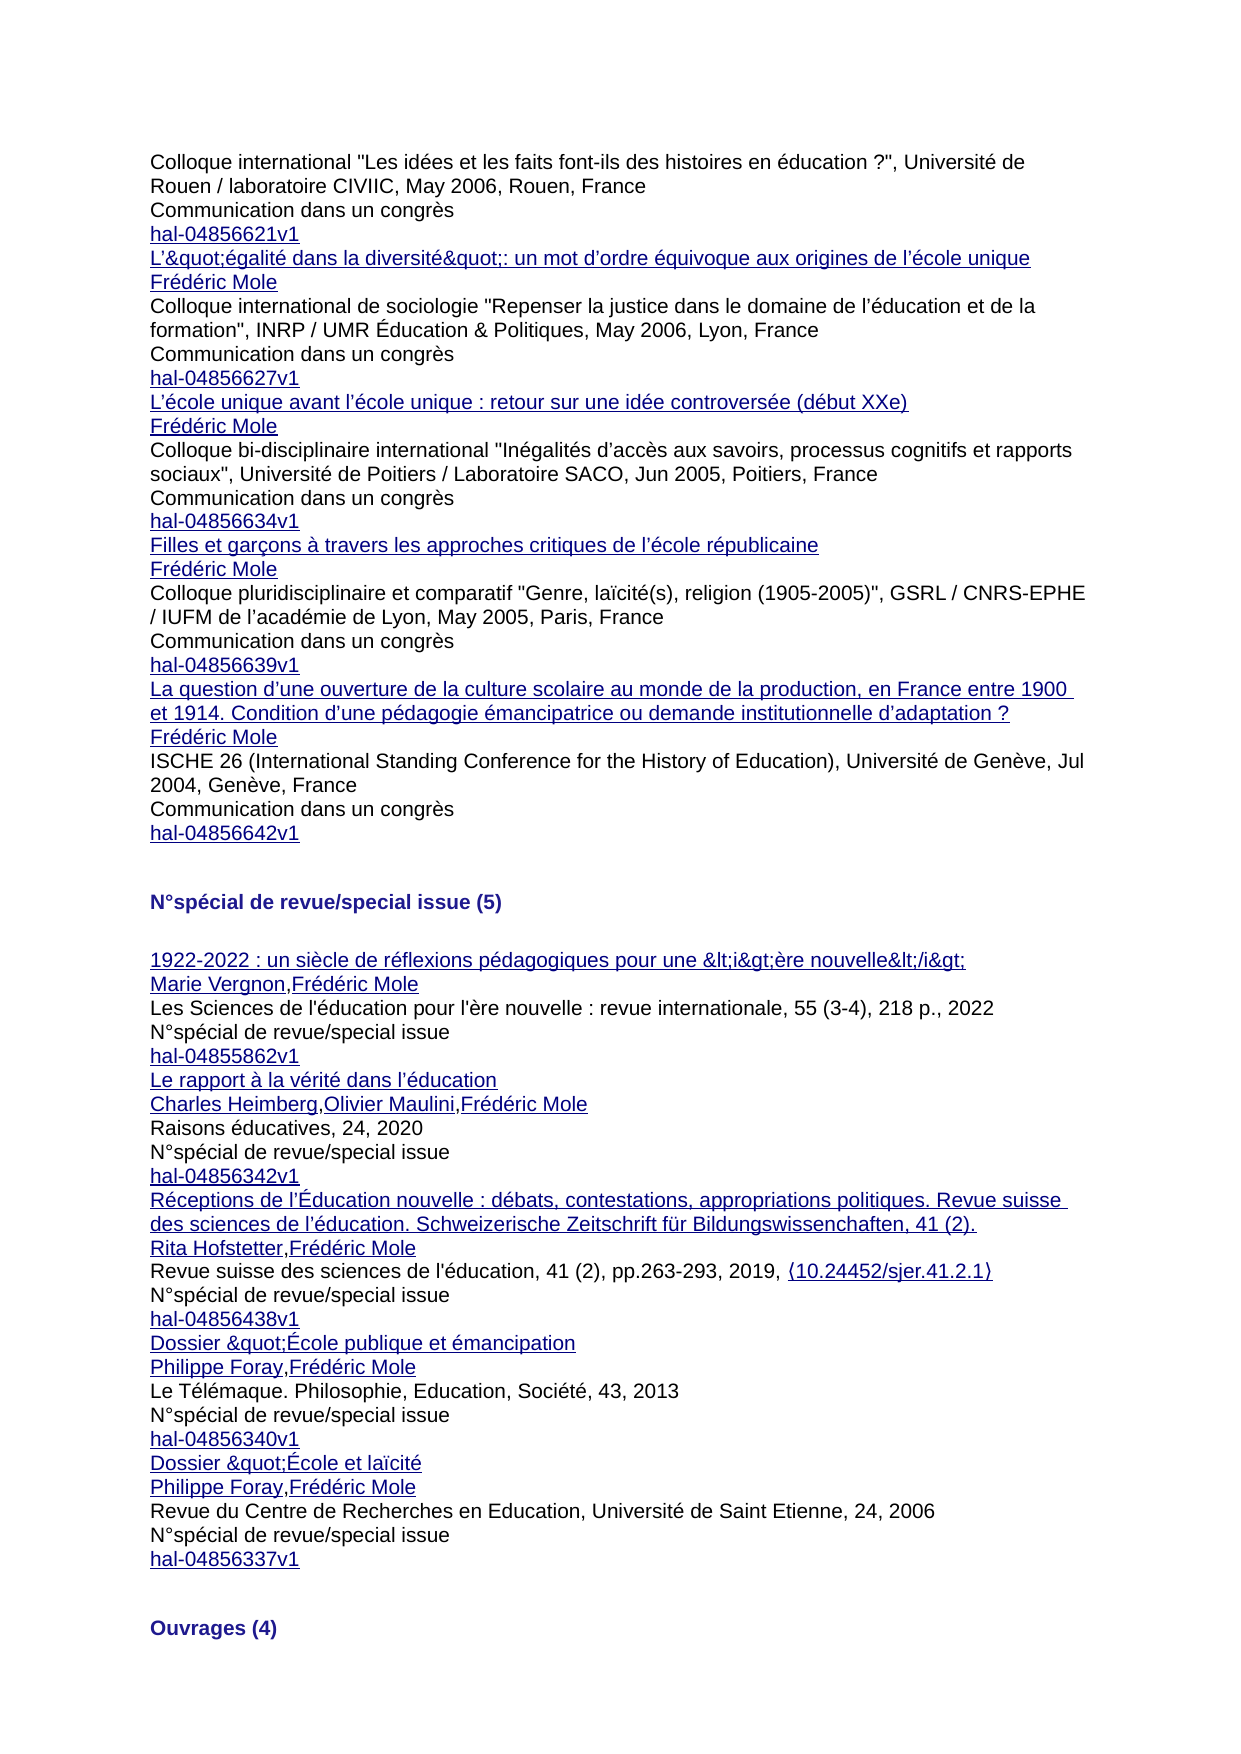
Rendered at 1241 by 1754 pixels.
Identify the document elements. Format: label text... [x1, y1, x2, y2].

table_cell L’école unique avant l’école unique : retour sur une idée controversée (début XXe) Frédéric Mole Colloque bi-disciplinaire international "Inégalités d’accès aux savoirs, processus cognitifs et rapports sociaux", Université de Poitiers / Laboratoire SACO, Jun 2005, Poitiers, France Communication dans un congrès hal-04856634v1 [150, 390, 1090, 533]
table_header 1922-2022 : un siècle de réflexions pédagogiques pour une &lt;i&gt;ère nouvelle&lt;/i&gt; Marie Vergnon,Frédéric Mole Les Sciences de l'éducation pour l'ère nouvelle : revue internationale, 55 (3-4), 218 p., 2022 N°spécial de revue/special issue hal-04855862v1 [150, 948, 1090, 1068]
table_cell L’&quot;égalité dans la diversité&quot;: un mot d’ordre équivoque aux origines de l’école unique Frédéric Mole Colloque international de sociologie "Repenser la justice dans le domaine de l’éducation et de la formation", INRP / UMR Éducation & Politiques, May 2006, Lyon, France Communication dans un congrès hal-04856627v1 [150, 246, 1090, 389]
subtitle N°spécial de revue/special issue (5) [150, 889, 1090, 913]
table_cell Réceptions de l’Éducation nouvelle : débats, contestations, appropriations politiques. Revue suisse des sciences de l’éducation. Schweizerische Zeitschrift für Bildungswissenchaften, 41 (2). Rita Hofstetter,Frédéric Mole Revue suisse des sciences de l'éducation, 41 (2), pp.263-293, 2019, ⟨10.24452/sjer.41.2.1⟩ N°spécial de revue/special issue hal-04856438v1 [150, 1188, 1090, 1331]
table_cell Dossier &quot;École publique et émancipation Philippe Foray,Frédéric Mole Le Télémaque. Philosophie, Education, Société, 43, 2013 N°spécial de revue/special issue hal-04856340v1 [150, 1331, 1090, 1451]
table_cell Le rapport à la vérité dans l’éducation Charles Heimberg,Olivier Maulini,Frédéric Mole Raisons éducatives, 24, 2020 N°spécial de revue/special issue hal-04856342v1 [150, 1068, 1090, 1187]
table_cell Filles et garçons à travers les approches critiques de l’école républicaine Frédéric Mole Colloque pluridisciplinaire et comparatif "Genre, laïcité(s), religion (1905-2005)", GSRL / CNRS-EPHE / IUFM de l’académie de Lyon, May 2005, Paris, France Communication dans un congrès hal-04856639v1 [150, 533, 1090, 677]
subtitle Ouvrages (4) [150, 1616, 1090, 1639]
table_cell La question d’une ouverture de la culture scolaire au monde de la production, en France entre 1900 et 1914. Condition d’une pédagogie émancipatrice ou demande institutionnelle d’adaptation ? Frédéric Mole ISCHE 26 (International Standing Conference for the History of Education), Université de Genève, Jul 2004, Genève, France Communication dans un congrès hal-04856642v1 [150, 677, 1090, 845]
table_cell Colloque international "Les idées et les faits font-ils des histoires en éducation ?", Université de Rouen / laboratoire CIVIIC, May 2006, Rouen, France Communication dans un congrès hal-04856621v1 [150, 150, 1090, 246]
table_cell Dossier &quot;École et laïcité Philippe Foray,Frédéric Mole Revue du Centre de Recherches en Education, Université de Saint Etienne, 24, 2006 N°spécial de revue/special issue hal-04856337v1 [150, 1451, 1090, 1571]
